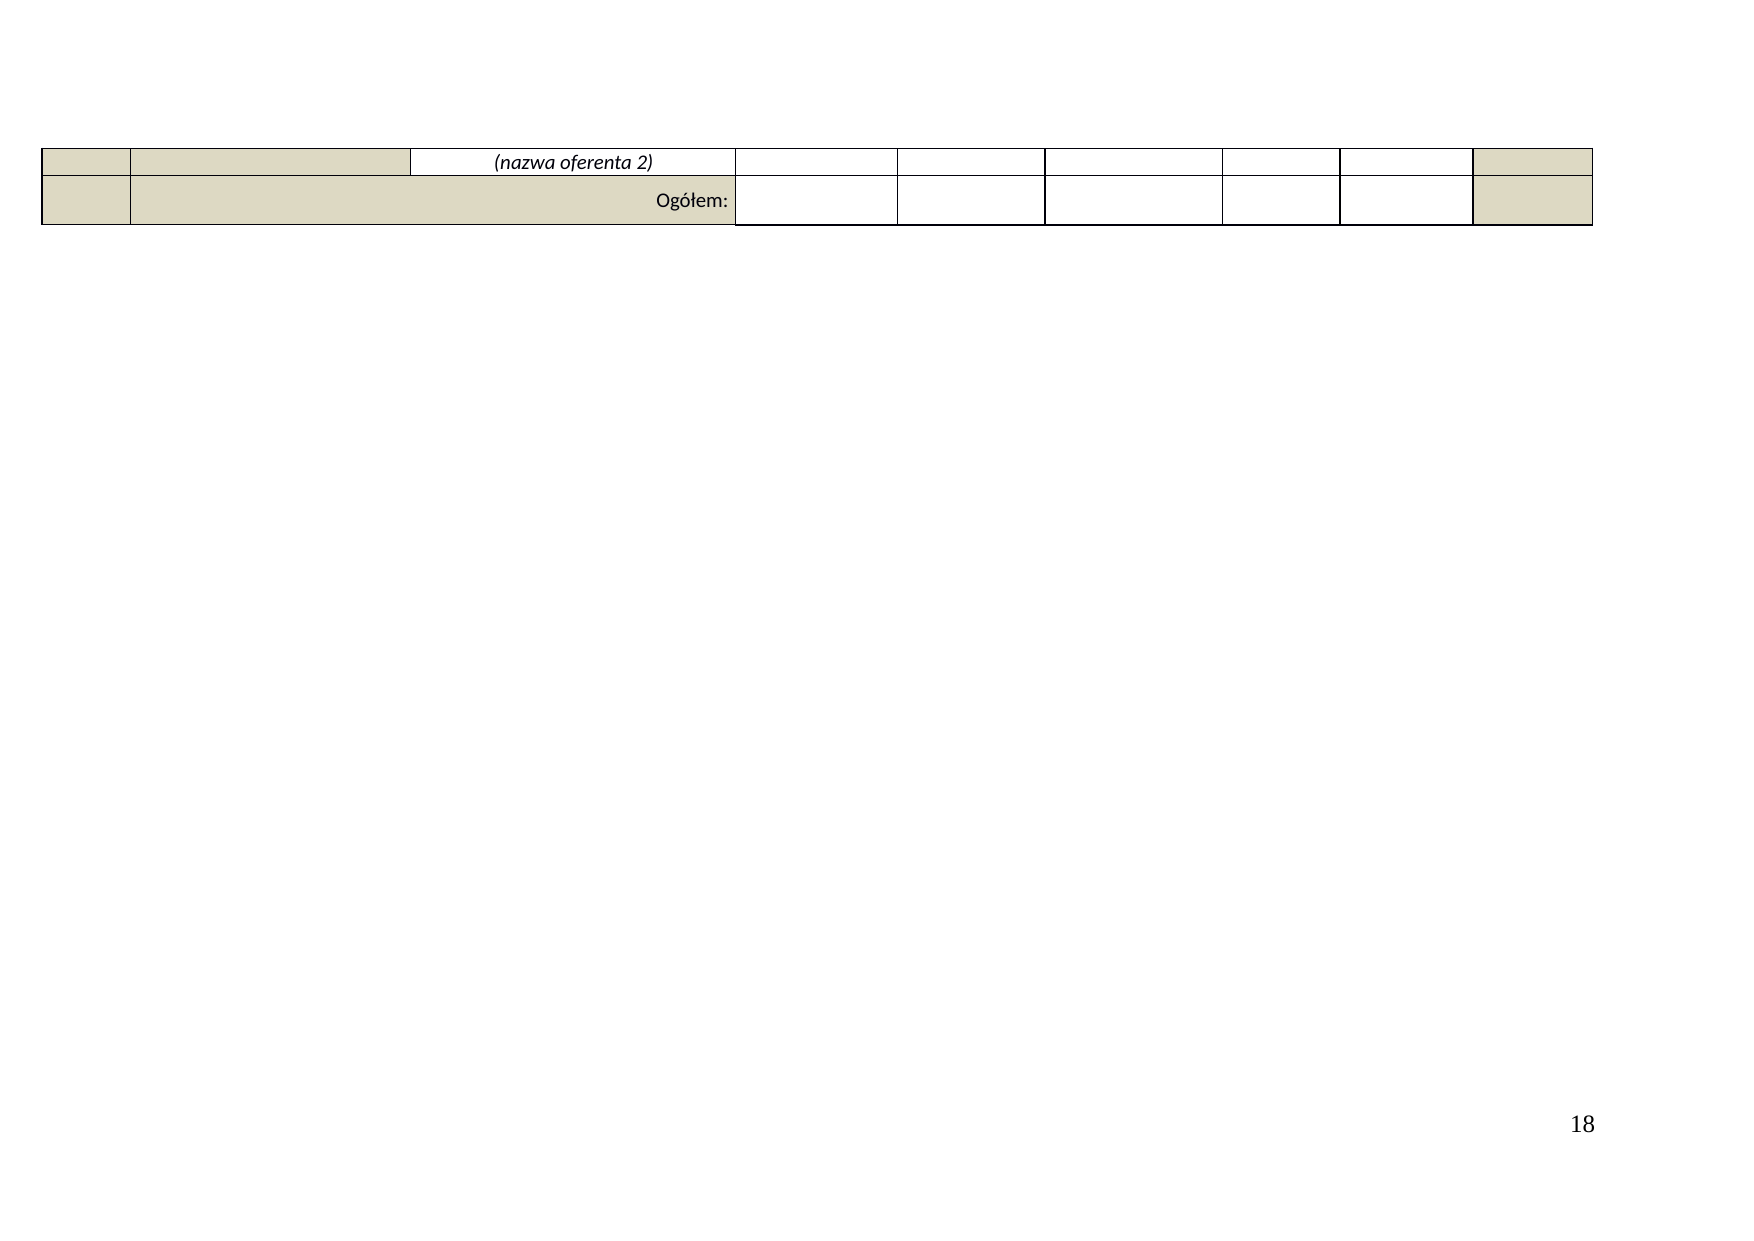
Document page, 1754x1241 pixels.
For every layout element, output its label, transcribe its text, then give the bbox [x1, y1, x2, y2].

table_cell [1046, 149, 1222, 175]
table_cell [1474, 149, 1592, 175]
table_cell [1341, 149, 1472, 175]
table_cell [898, 149, 1044, 175]
table_cell [1341, 176, 1472, 224]
table_cell [43, 176, 130, 224]
table_cell [131, 149, 410, 175]
table_cell [898, 176, 1044, 224]
table_cell [1223, 176, 1339, 224]
table_cell [1223, 149, 1339, 175]
table_cell [736, 176, 897, 224]
table_cell [43, 149, 130, 175]
table_cell [1474, 176, 1592, 224]
table_cell [736, 149, 897, 175]
table_cell (nazwa oferenta 2) [411, 149, 735, 175]
table_cell Ogółem: [131, 176, 735, 224]
table_cell [1046, 176, 1222, 224]
